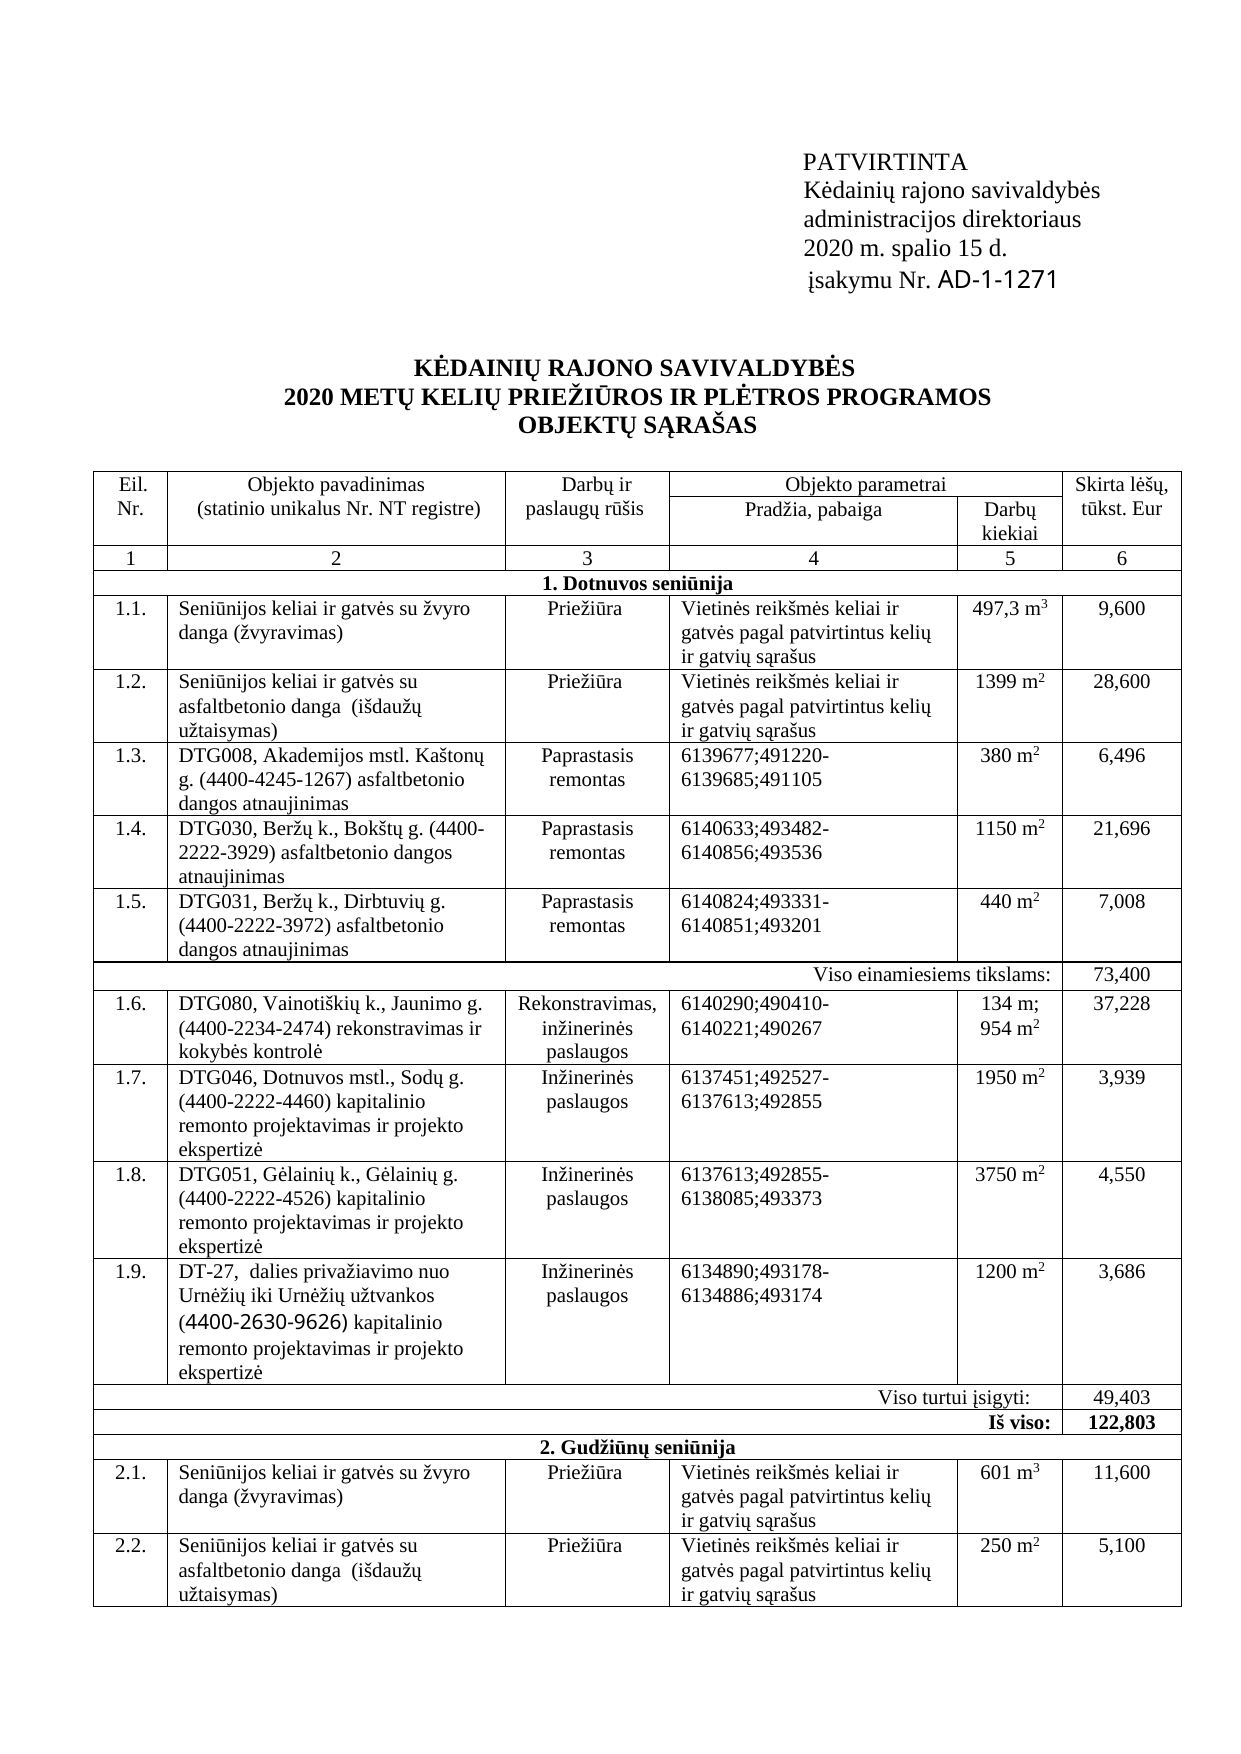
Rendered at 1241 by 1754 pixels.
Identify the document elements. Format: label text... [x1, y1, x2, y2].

table_cell 2 [168, 546, 505, 570]
table_cell 4 [670, 546, 957, 570]
table_cell 2.1. [94, 1460, 167, 1532]
table_cell 1.7. [94, 1065, 167, 1161]
table_cell 1.1. [94, 596, 167, 668]
table_cell Priežiūra [506, 596, 669, 668]
table_cell DTG080, Vainotiškių k., Jaunimo g. (4400-2234-2474) rekonstravimas ir kokybės kontrolė [168, 991, 505, 1063]
table_cell DTG008, Akademijos mstl. Kaštonų g. (4400-4245-1267) asfaltbetonio dangos atnaujinimas [168, 743, 505, 815]
table_cell Rekonstravimas, inžinerinės paslaugos [506, 991, 669, 1063]
table_cell 37,228 [1063, 991, 1181, 1063]
table_cell 1150 m2 [958, 816, 1062, 888]
table_header Darbų ir paslaugų rūšis [506, 472, 669, 545]
table_cell Seniūnijos keliai ir gatvės su žvyro danga (žvyravimas) [168, 1460, 505, 1532]
table_cell 6137613;492855-6138085;493373 [670, 1162, 957, 1258]
table_cell 250 m2 [958, 1534, 1062, 1606]
table_cell Viso einamiesiems tikslams: [94, 963, 1062, 990]
table_cell Seniūnijos keliai ir gatvės su asfaltbetonio danga (išdaužų užtaisymas) [168, 670, 505, 742]
table_cell Iš viso: [94, 1410, 1062, 1434]
table_cell 6137451;492527-6137613;492855 [670, 1065, 957, 1161]
table_cell 6139677;491220- 6139685;491105 [670, 743, 957, 815]
text Kėdainių rajono savivaldybės administracijos direktoriaus [803, 175, 1181, 233]
table_cell 6 [1063, 546, 1181, 570]
table_cell DTG030, Beržų k., Bokštų g. (4400-2222-3929) asfaltbetonio dangos atnaujinimas [168, 816, 505, 888]
table_cell 380 m2 [958, 743, 1062, 815]
table_cell 6140633;493482- 6140856;493536 [670, 816, 957, 888]
table_cell 440 m2 [958, 889, 1062, 961]
table_cell Viso turtui įsigyti: [94, 1385, 1062, 1409]
table_cell 28,600 [1063, 670, 1181, 742]
table_cell Vietinės reikšmės keliai ir gatvės pagal patvirtintus kelių ir gatvių sąrašus [670, 596, 957, 668]
table_cell 122,803 [1063, 1410, 1181, 1434]
table_cell Inžinerinės paslaugos [506, 1162, 669, 1258]
table_cell 9,600 [1063, 596, 1181, 668]
table_cell 11,600 [1063, 1460, 1181, 1532]
table_cell Vietinės reikšmės keliai ir gatvės pagal patvirtintus kelių ir gatvių sąrašus [670, 1534, 957, 1606]
table_cell 73,400 [1063, 963, 1181, 990]
table_cell 134 m; 954 m2 [958, 991, 1062, 1063]
table_cell Priežiūra [506, 1534, 669, 1606]
text KĖDAINIŲ RAJONO SAVIVALDYBĖS [94, 353, 1181, 382]
table_cell 1.3. [94, 743, 167, 815]
table_cell 1.6. [94, 991, 167, 1063]
table_cell 1950 m2 [958, 1065, 1062, 1161]
text PATVIRTINTA [94, 147, 1181, 175]
table_cell 1399 m2 [958, 670, 1062, 742]
table_cell 1200 m2 [958, 1259, 1062, 1384]
table_cell 601 m3 [958, 1460, 1062, 1532]
table_cell 3,686 [1063, 1259, 1181, 1384]
table_cell Vietinės reikšmės keliai ir gatvės pagal patvirtintus kelių ir gatvių sąrašus [670, 1460, 957, 1532]
table_cell 1.5. [94, 889, 167, 961]
table_cell Vietinės reikšmės keliai ir gatvės pagal patvirtintus kelių ir gatvių sąrašus [670, 670, 957, 742]
table_cell 5 [958, 546, 1062, 570]
table_cell 4,550 [1063, 1162, 1181, 1258]
text 2020 m. spalio 15 d. [803, 233, 1181, 262]
table_cell 49,403 [1063, 1385, 1181, 1409]
table_cell 2. Gudžiūnų seniūnija [94, 1435, 1181, 1459]
table_header Objekto parametrai [670, 472, 1062, 496]
table_cell DTG051, Gėlainių k., Gėlainių g. (4400-2222-4526) kapitalinio remonto projektavimas ir projekto ekspertizė [168, 1162, 505, 1258]
table_cell Seniūnijos keliai ir gatvės su žvyro danga (žvyravimas) [168, 596, 505, 668]
table_cell 1.9. [94, 1259, 167, 1384]
table_cell 1.8. [94, 1162, 167, 1258]
table_cell Darbų kiekiai [958, 497, 1062, 545]
table_cell 1 [94, 546, 167, 570]
table_cell 1.2. [94, 670, 167, 742]
table_cell 21,696 [1063, 816, 1181, 888]
text įsakymu Nr. AD-1-1271 [634, 262, 1181, 296]
table_header Objekto pavadinimas (statinio unikalus Nr. NT registre) [168, 472, 505, 545]
table_cell Seniūnijos keliai ir gatvės su asfaltbetonio danga (išdaužų užtaisymas) [168, 1534, 505, 1606]
table_cell Priežiūra [506, 670, 669, 742]
table_cell 6134890;493178-6134886;493174 [670, 1259, 957, 1384]
table_cell DT-27, dalies privažiavimo nuo Urnėžių iki Urnėžių užtvankos (4400-2630-9626) kapitalinio remonto projektavimas ir projekto ekspertizė [168, 1259, 505, 1384]
table_cell Inžinerinės paslaugos [506, 1259, 669, 1384]
table_cell 2.2. [94, 1534, 167, 1606]
text OBJEKTŲ SĄRAŠAS [94, 411, 1181, 439]
table_cell Pradžia, pabaiga [670, 497, 957, 545]
table_cell 3 [506, 546, 669, 570]
table_cell 6,496 [1063, 743, 1181, 815]
table_cell 1. Dotnuvos seniūnija [94, 571, 1181, 595]
text 2020 METŲ KELIŲ PRIEŽIŪROS IR PLĖTROS PROGRAMOS [94, 382, 1181, 411]
table_cell 3750 m2 [958, 1162, 1062, 1258]
table_cell DTG046, Dotnuvos mstl., Sodų g. (4400-2222-4460) kapitalinio remonto projektavimas ir projekto ekspertizė [168, 1065, 505, 1161]
table_header Eil. Nr. [94, 472, 167, 545]
table_cell 6140290;490410-6140221;490267 [670, 991, 957, 1063]
table_header Skirta lėšų, tūkst. Eur [1063, 472, 1181, 545]
table_cell 7,008 [1063, 889, 1181, 961]
table_cell 1.4. [94, 816, 167, 888]
table_cell Paprastasis remontas [506, 816, 669, 888]
table_cell Paprastasis remontas [506, 889, 669, 961]
table_cell Inžinerinės paslaugos [506, 1065, 669, 1161]
table_cell 6140824;493331- 6140851;493201 [670, 889, 957, 961]
table_cell Priežiūra [506, 1460, 669, 1532]
table_cell 5,100 [1063, 1534, 1181, 1606]
table_cell DTG031, Beržų k., Dirbtuvių g. (4400-2222-3972) asfaltbetonio dangos atnaujinimas [168, 889, 505, 961]
table_cell 497,3 m3 [958, 596, 1062, 668]
table_cell 3,939 [1063, 1065, 1181, 1161]
table_cell Paprastasis remontas [506, 743, 669, 815]
